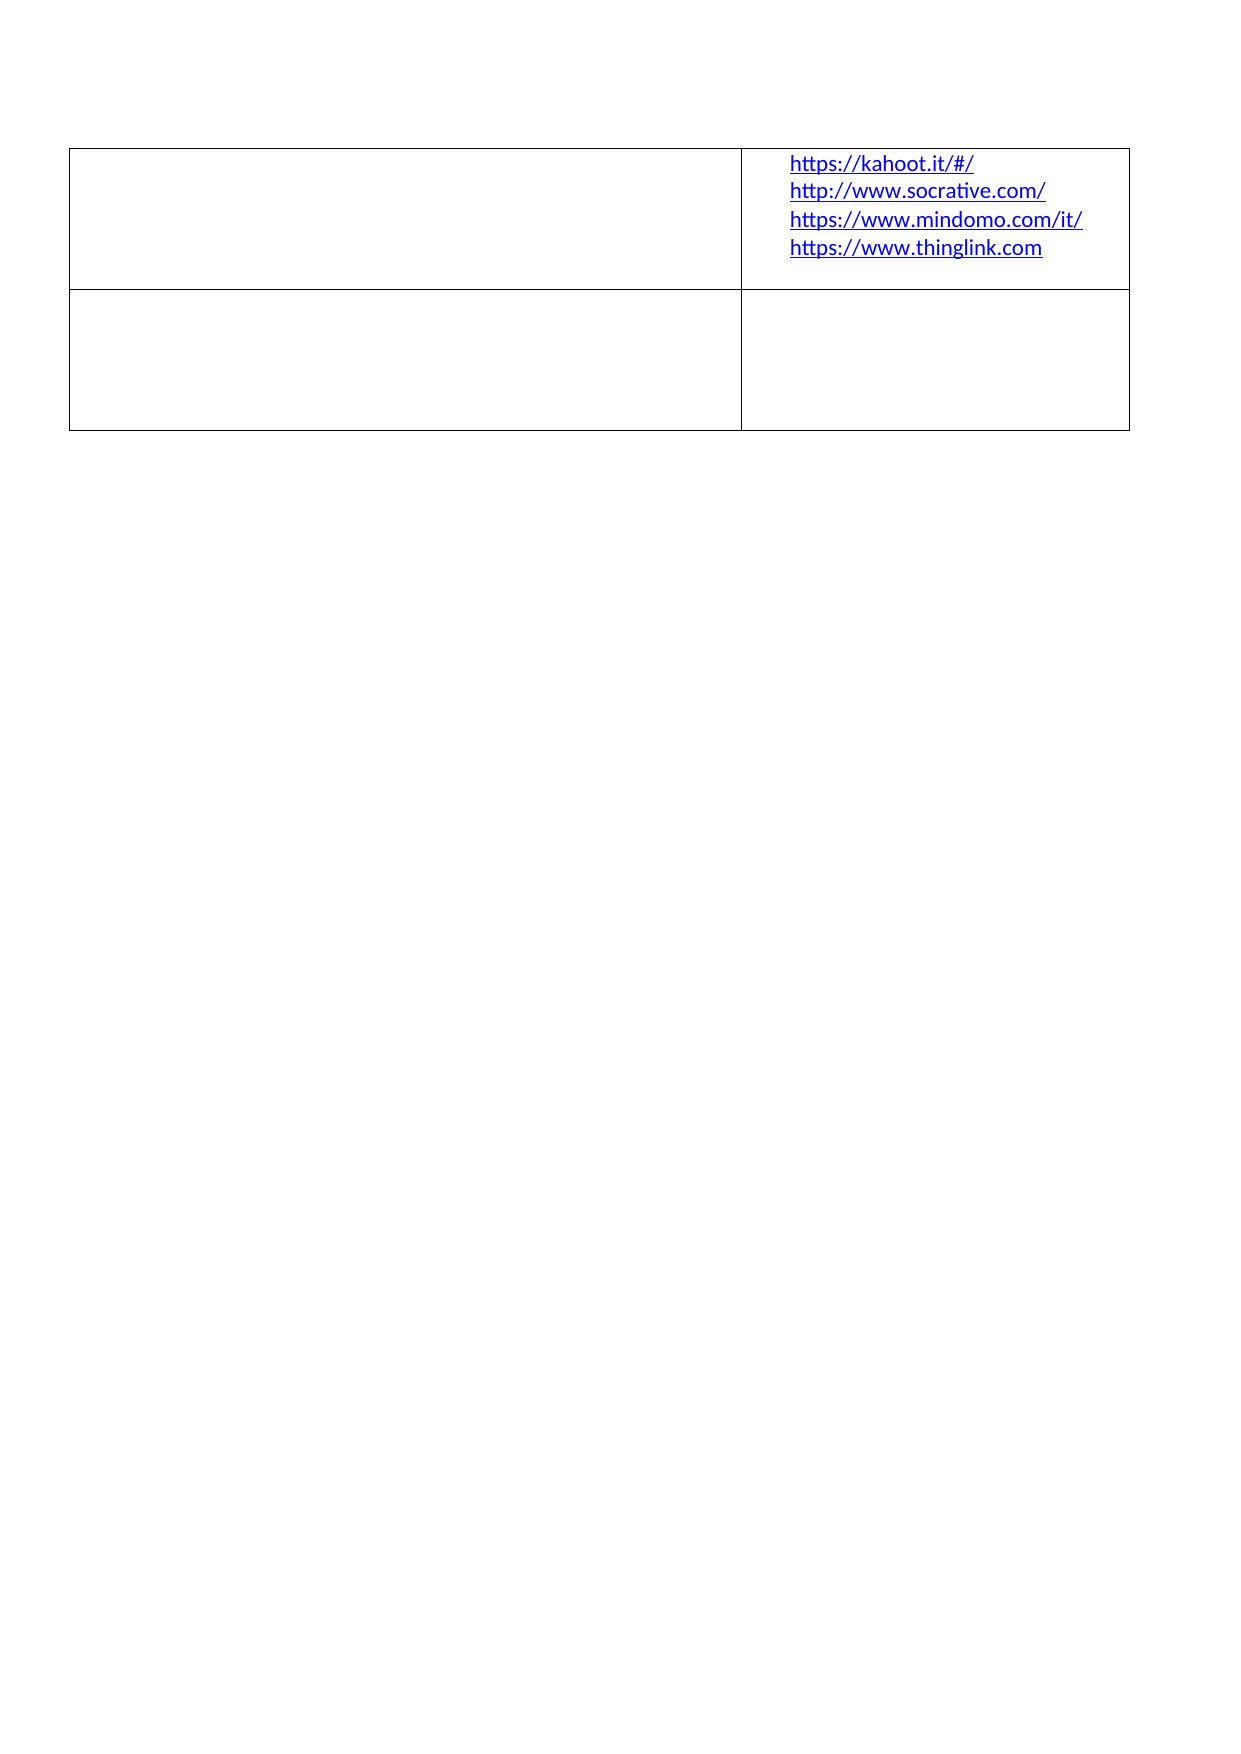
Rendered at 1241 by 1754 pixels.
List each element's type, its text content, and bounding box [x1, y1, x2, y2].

table_cell [70, 149, 741, 289]
table_cell [70, 290, 741, 430]
table_cell [742, 290, 1129, 430]
table_cell Per il MODULO 1: Sintesi del quadro normativo fino alla Legge n. 107 del 13/07/2015 art. 1 cc. 33-44 e ss.mm.ii. relativamente all’Alternanza scuola-lavoro, tirocini e apprendistato. D.M. n. 774 del 4/09/2019 e le Linee guida in merito ai percorsi per le competenze trasversali e per l'orientamento. La carta dei diritti e dei doveri delle studentesse e degli studenti in alternanza La Piattaforma dell’Alternanza scuola lavoro: https://www.istruzione.it/alternanza/ D.Lgs. n. 81 del 9/04/2008 Testo unico sulla salute e sicurezza sul lavoro. Per il MODULO 2: Concetti di rischio, danno, prevenzione, protezione, organizzazione della prevenzione, diritti e doveri dei vari soggetti della scuola, organi di vigilanza, controllo e assistenza rischi riferiti alle mansioni ed ai possibili danni, alle conseguenti misure e procedure di prevenzione e protezione caratteristiche del settore o comparto di appartenenza (scuola). Sitografia esemplificativa: http://www.sicurezzanetwork.org/wp/sicurello-si/i-giochi-di-sicurello-si/i-giochi-di-sicurello-si/ https://scacciarischi.it/it/ https://padlet.com/contuscilla/kxmj7vtdwuyy http://fc.retecivica.milano.it/dallo%20staff/moderatori/rcmweb/tesoro/suk/sicuri.htm https://progettosafe.wordpress.com/la-sicurezza-nei-luoghi-di-lavoro/ https://kahoot.it/#/ http://www.socrative.com/ https://www.mindomo.com/it/ https://www.thinglink.com [742, 149, 1129, 289]
